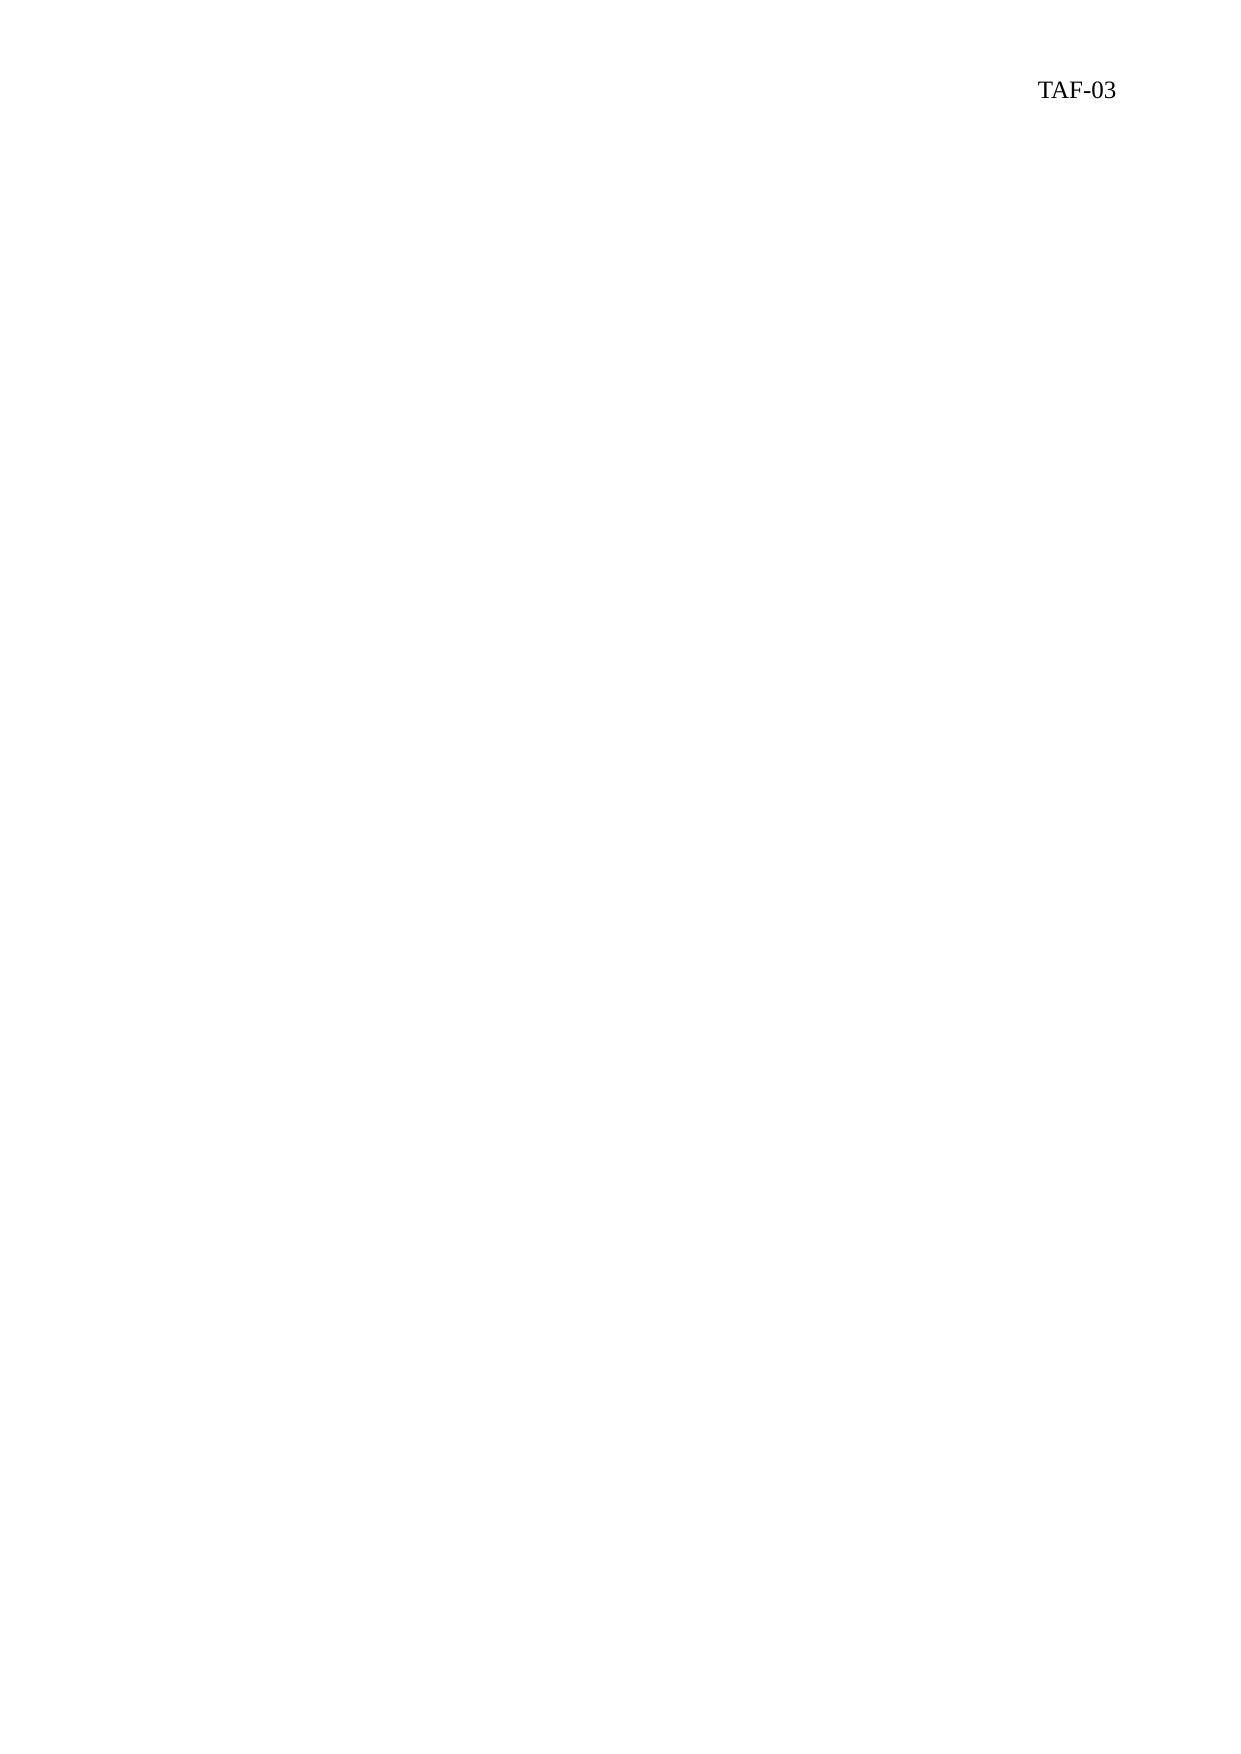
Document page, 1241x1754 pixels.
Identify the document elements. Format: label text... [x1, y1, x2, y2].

text TAF-03 [124, 75, 1116, 104]
